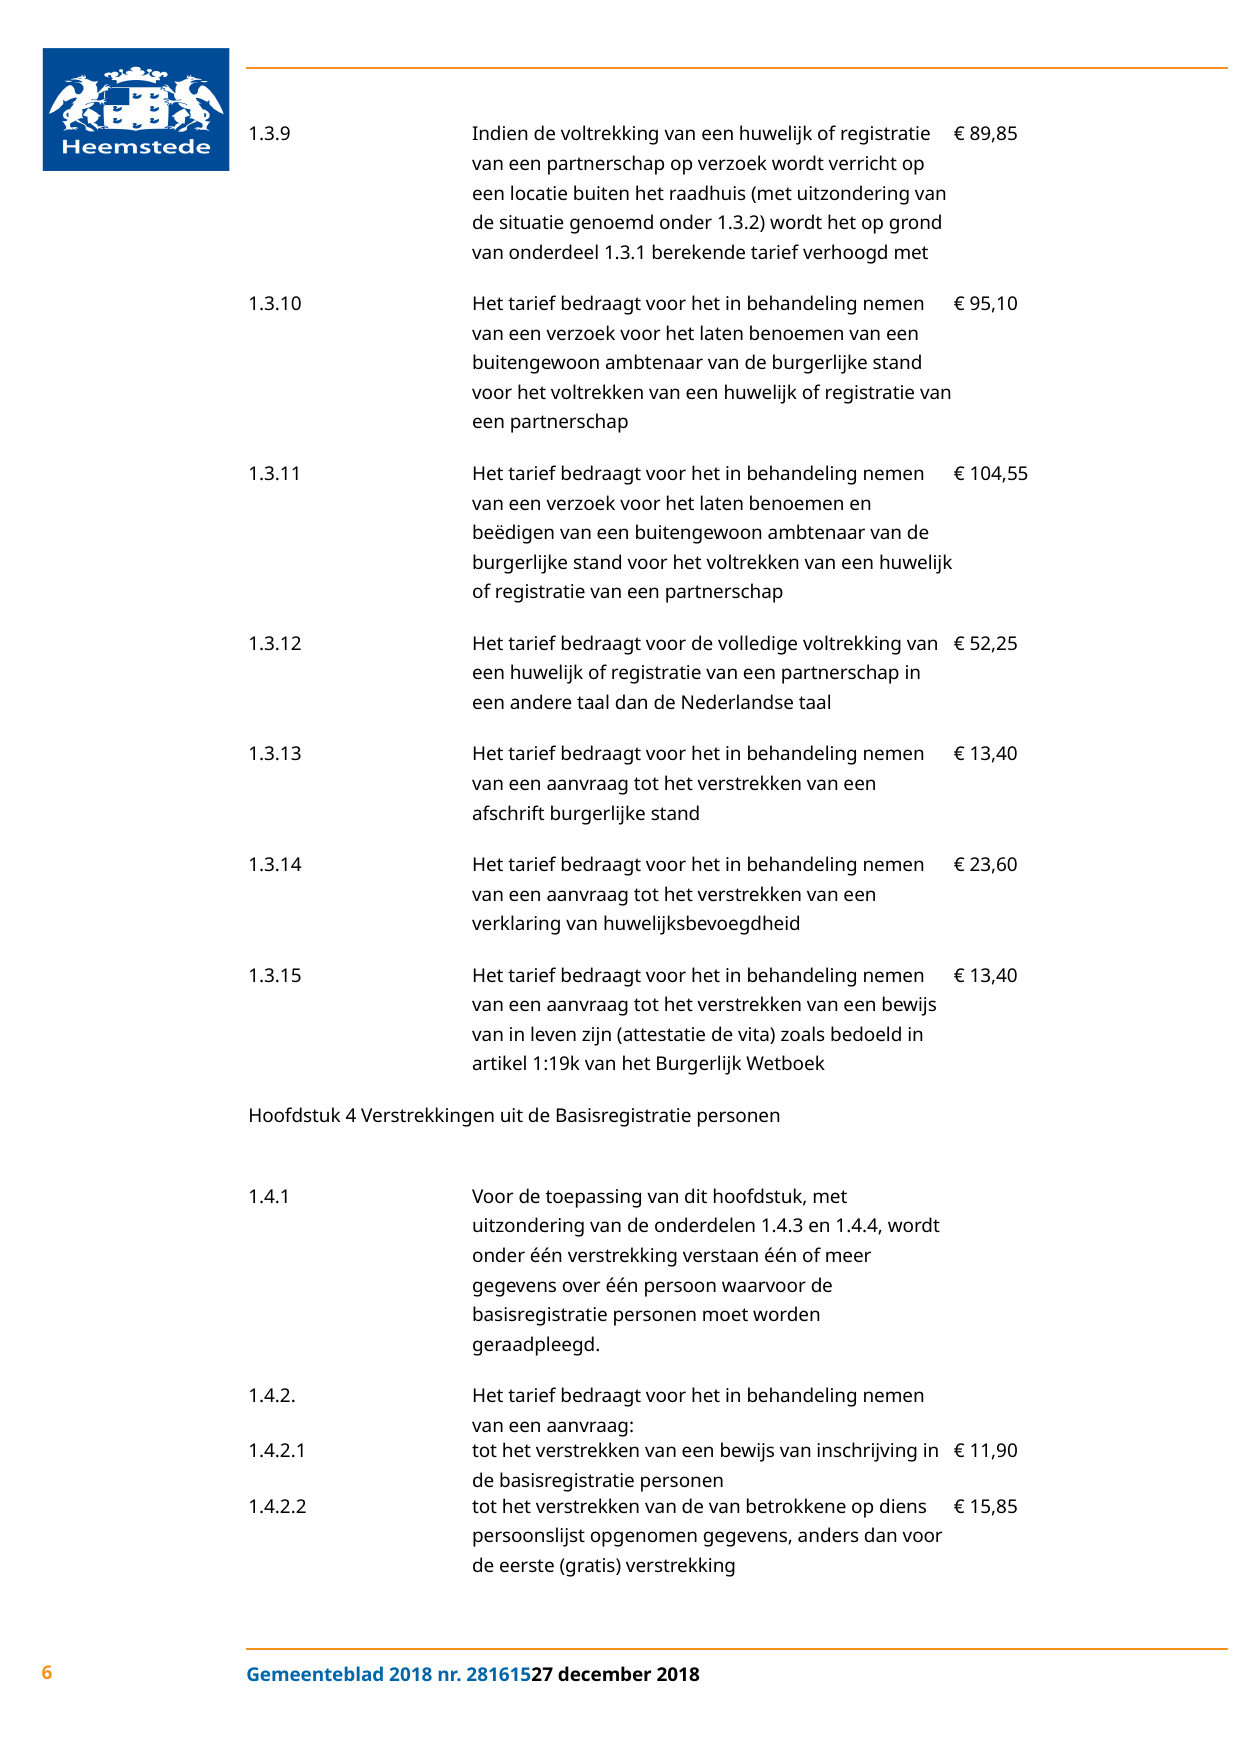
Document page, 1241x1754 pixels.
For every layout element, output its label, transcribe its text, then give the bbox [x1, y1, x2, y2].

table_cell [954, 265, 1152, 290]
table_cell [472, 936, 954, 962]
table_cell [248, 936, 472, 962]
table_cell Het tarief bedraagt voor het in behandeling nemen van een aanvraag tot het verstrekken van een bewijs van in leven zijn (attestatie de vita) zoals bedoeld in artikel 1:19k van het Burgerlijk Wetboek [472, 962, 954, 1076]
table_cell 1.3.13 [248, 741, 472, 825]
table_cell Voor de toepassing van dit hoofdstuk, met uitzondering van de onderdelen 1.4.3 en 1.4.4, wordt onder één verstrekking verstaan één of meer gegevens over één persoon waarvoor de basisregistratie personen moet worden geraadpleegd. [472, 1183, 954, 1357]
table_cell € 15,85 [954, 1493, 1152, 1578]
table_cell [248, 1157, 472, 1183]
table_cell 1.3.14 [248, 851, 472, 936]
table_cell [472, 604, 954, 630]
table_cell [954, 1076, 1152, 1102]
table_cell [472, 1578, 954, 1604]
table_cell [472, 715, 954, 741]
table_cell [248, 715, 472, 741]
table_cell 1.4.2.1 [248, 1438, 472, 1493]
table_cell [954, 1102, 1152, 1157]
table_cell [472, 265, 954, 290]
table_cell [248, 265, 472, 290]
table_cell 1.4.1 [248, 1183, 472, 1357]
table_cell Het tarief bedraagt voor het in behandeling nemen van een verzoek voor het laten benoemen van een buitengewoon ambtenaar van de burgerlijke stand voor het voltrekken van een huwelijk of registratie van een partnerschap [472, 290, 954, 434]
table_cell Hoofdstuk 4 Verstrekkingen uit de Basisregistratie personen [248, 1102, 954, 1157]
table_cell [472, 1157, 954, 1183]
table_cell tot het verstrekken van de van betrokkene op diens persoonslijst opgenomen gegevens, anders dan voor de eerste (gratis) verstrekking [472, 1493, 954, 1578]
table_cell [954, 825, 1152, 851]
table_cell Het tarief bedraagt voor het in behandeling nemen van een aanvraag tot het verstrekken van een verklaring van huwelijksbevoegdheid [472, 851, 954, 936]
table_cell 1.3.10 [248, 290, 472, 434]
table_cell [472, 95, 954, 121]
table_cell 1.3.15 [248, 962, 472, 1076]
table_cell [954, 1157, 1152, 1183]
table_cell € 95,10 [954, 290, 1152, 434]
table_cell [248, 434, 472, 460]
table_cell [472, 1357, 954, 1382]
table_cell 1.3.12 [248, 630, 472, 715]
table_cell [472, 434, 954, 460]
table_cell € 23,60 [954, 851, 1152, 936]
table_cell 1.3.9 [248, 121, 472, 264]
table_cell [954, 95, 1152, 121]
table_cell [954, 434, 1152, 460]
table_cell [248, 1357, 472, 1382]
table_cell [472, 1076, 954, 1102]
table_cell 1.3.11 [248, 460, 472, 604]
table_cell [472, 825, 954, 851]
table_cell Het tarief bedraagt voor het in behandeling nemen van een aanvraag: [472, 1383, 954, 1438]
table_cell Indien de voltrekking van een huwelijk of registratie van een partnerschap op verzoek wordt verricht op een locatie buiten het raadhuis (met uitzondering van de situatie genoemd onder 1.3.2) wordt het op grond van onderdeel 1.3.1 berekende tarief verhoogd met [472, 121, 954, 264]
table_cell € 89,85 [954, 121, 1152, 264]
table_cell € 104,55 [954, 460, 1152, 604]
table_cell Het tarief bedraagt voor de volledige voltrekking van een huwelijk of registratie van een partnerschap in een andere taal dan de Nederlandse taal [472, 630, 954, 715]
table_cell [248, 1578, 472, 1604]
table_cell Het tarief bedraagt voor het in behandeling nemen van een verzoek voor het laten benoemen en beëdigen van een buitengewoon ambtenaar van de burgerlijke stand voor het voltrekken van een huwelijk of registratie van een partnerschap [472, 460, 954, 604]
table_cell [954, 1578, 1152, 1604]
table_cell [248, 95, 472, 121]
table_cell [954, 1383, 1152, 1438]
table_cell [248, 1076, 472, 1102]
table_cell 1.4.2. [248, 1383, 472, 1438]
picture [41, 47, 231, 172]
table_cell Het tarief bedraagt voor het in behandeling nemen van een aanvraag tot het verstrekken van een afschrift burgerlijke stand [472, 741, 954, 825]
table_cell [954, 715, 1152, 741]
table_cell € 11,90 [954, 1438, 1152, 1493]
table_cell [954, 936, 1152, 962]
table_cell [248, 825, 472, 851]
table_cell tot het verstrekken van een bewijs van inschrijving in de basisregistratie personen [472, 1438, 954, 1493]
table_cell € 52,25 [954, 630, 1152, 715]
table_cell 1.4.2.2 [248, 1493, 472, 1578]
table_cell € 13,40 [954, 962, 1152, 1076]
table_cell [248, 604, 472, 630]
table_cell € 13,40 [954, 741, 1152, 825]
table_cell [954, 1183, 1152, 1357]
table_cell [954, 1357, 1152, 1382]
table_cell [954, 604, 1152, 630]
